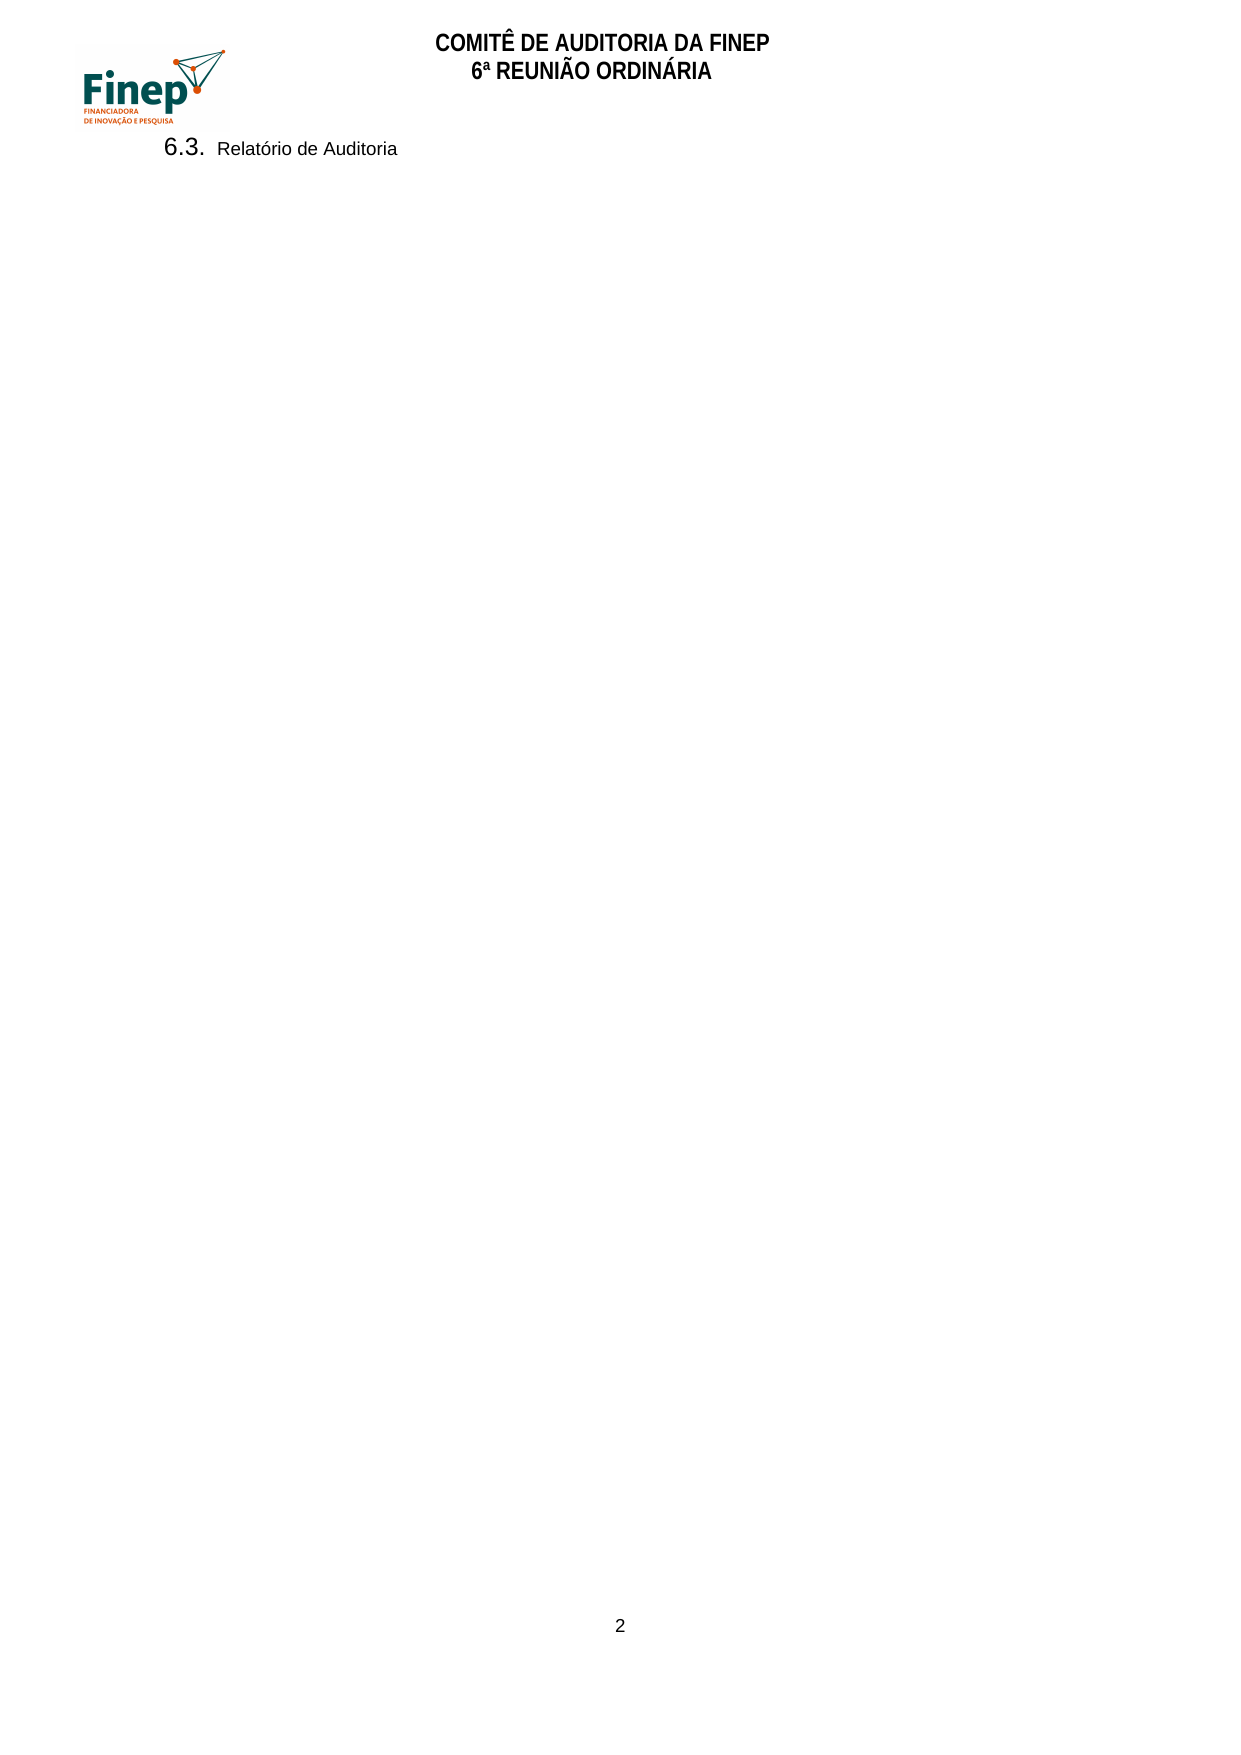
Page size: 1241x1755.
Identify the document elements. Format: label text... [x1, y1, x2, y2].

list Relatório de Auditoria N° 01/2019 e Nota de Auditoria 01/2019 [164, 132, 1153, 161]
